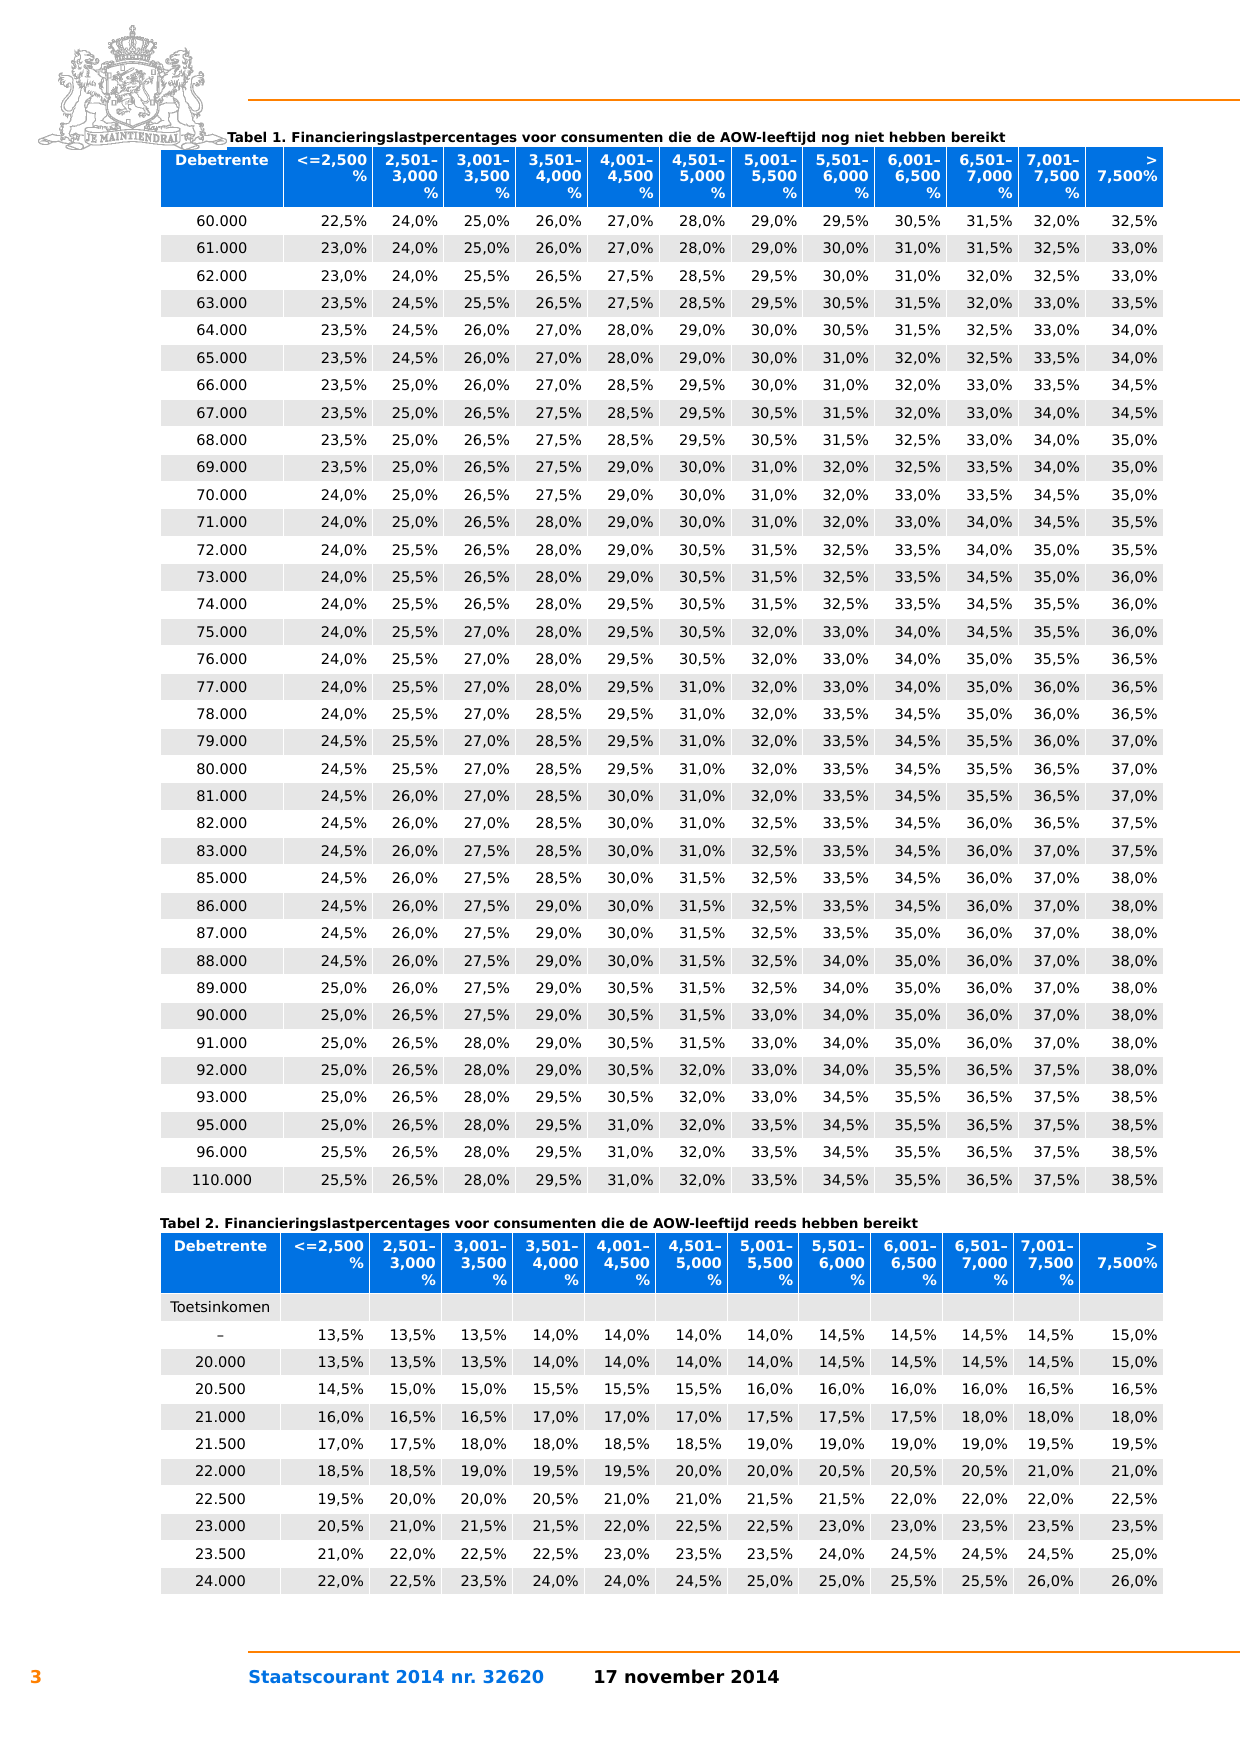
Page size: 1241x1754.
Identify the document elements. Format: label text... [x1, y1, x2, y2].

table_cell 29,5% [516, 1140, 587, 1166]
table_cell 73.000 [161, 564, 283, 591]
table_cell 25,0% [799, 1568, 870, 1594]
table_cell 36,5% [947, 1112, 1018, 1138]
table_cell 20,5% [799, 1459, 870, 1485]
table_cell 29,5% [516, 1112, 587, 1138]
table_cell > 7,500% [1086, 147, 1163, 207]
table_cell 24,5% [943, 1541, 1013, 1567]
table_cell 16,0% [728, 1376, 798, 1403]
table_cell 14,0% [728, 1322, 798, 1348]
table_cell 30,5% [803, 290, 874, 317]
table_cell 31,0% [588, 1167, 659, 1193]
table_cell 38,0% [1086, 948, 1163, 974]
table_cell 34,5% [947, 592, 1018, 618]
table_cell 4,501–5,000% [656, 1233, 727, 1293]
table_cell 30,5% [588, 1030, 659, 1056]
table_cell 26,0% [373, 920, 443, 947]
table_cell 20,0% [370, 1486, 441, 1512]
table_cell 26,0% [373, 948, 443, 974]
table_cell 23,0% [284, 235, 372, 262]
table_cell 32,0% [875, 400, 946, 426]
table_cell 26,0% [373, 893, 443, 919]
table_cell 14,5% [871, 1322, 942, 1348]
table_cell 29,5% [732, 290, 802, 317]
table_cell 27,5% [444, 838, 515, 864]
table_cell 33,0% [732, 1030, 802, 1056]
table_cell 6,501–7,000% [943, 1233, 1013, 1293]
table_cell 34,5% [875, 811, 946, 837]
table_cell 22,5% [513, 1541, 584, 1567]
table_cell 22.000 [161, 1459, 280, 1485]
table_cell 24,0% [284, 674, 372, 700]
table_cell 36,0% [947, 838, 1018, 864]
table_cell 35,5% [1086, 509, 1163, 536]
table_cell 28,0% [444, 1085, 515, 1111]
table_cell 32,0% [803, 509, 874, 536]
table_cell [656, 1294, 727, 1321]
table_cell 35,0% [1086, 455, 1163, 481]
table_cell 25,5% [373, 756, 443, 782]
table_cell 32,5% [803, 592, 874, 618]
table_cell 78.000 [161, 701, 283, 727]
table_cell 30,0% [588, 920, 659, 947]
table_cell 14,5% [1014, 1349, 1079, 1375]
table_cell 18,0% [943, 1404, 1013, 1430]
table_cell 38,5% [1086, 1112, 1163, 1138]
table_cell 37,0% [1019, 920, 1085, 947]
table_cell 28,0% [516, 564, 587, 591]
table_cell 25,5% [373, 592, 443, 618]
table_cell 26,5% [516, 290, 587, 317]
table_cell 30,5% [732, 400, 802, 426]
table_cell 34,0% [1019, 400, 1085, 426]
table_cell 14,5% [799, 1322, 870, 1348]
table_cell 27,5% [444, 893, 515, 919]
table_cell 28,5% [660, 263, 731, 289]
table_cell 30,0% [588, 783, 659, 810]
table_cell 28,0% [660, 208, 731, 234]
table_cell 26,5% [444, 592, 515, 618]
table_cell 35,5% [875, 1140, 946, 1166]
table_cell 32,5% [1019, 235, 1085, 262]
table_cell 24,0% [373, 208, 443, 234]
table_cell 35,0% [947, 701, 1018, 727]
table_cell 83.000 [161, 838, 283, 864]
table_cell 25,5% [284, 1140, 372, 1166]
table_cell 61.000 [161, 235, 283, 262]
table_cell 31,5% [732, 592, 802, 618]
table_cell 24,0% [284, 646, 372, 673]
table_cell 18,0% [1014, 1404, 1079, 1430]
table_cell 13,5% [442, 1322, 512, 1348]
table_cell 14,0% [513, 1349, 584, 1375]
table_cell 3,001–3,500% [442, 1233, 512, 1293]
table_cell 32,5% [732, 948, 802, 974]
table_cell 35,0% [875, 920, 946, 947]
table_cell 35,5% [875, 1085, 946, 1111]
table_cell 24,5% [284, 948, 372, 974]
table_cell 29,0% [588, 482, 659, 508]
table_cell 3,501–4,000% [516, 147, 587, 207]
table_cell 20,0% [728, 1459, 798, 1485]
table_cell 35,5% [1019, 619, 1085, 645]
table_cell 34,5% [803, 1167, 874, 1193]
table_cell 33,5% [1086, 290, 1163, 317]
table_cell 32,0% [803, 455, 874, 481]
table_cell 13,5% [281, 1322, 369, 1348]
table_cell 38,0% [1086, 1030, 1163, 1056]
table_cell 35,0% [875, 1003, 946, 1029]
table_cell 28,0% [516, 674, 587, 700]
table_cell 24,5% [284, 920, 372, 947]
table_cell 22,5% [728, 1514, 798, 1540]
table_cell 89.000 [161, 975, 283, 1001]
table_cell 37,5% [1086, 838, 1163, 864]
table_cell 30,0% [660, 482, 731, 508]
table_cell 36,0% [947, 1003, 1018, 1029]
table_cell 25,0% [373, 400, 443, 426]
table_cell 30,5% [588, 1003, 659, 1029]
table_cell 25,5% [373, 701, 443, 727]
table_cell 90.000 [161, 1003, 283, 1029]
table_cell 18,0% [442, 1431, 512, 1458]
table_cell 31,5% [803, 400, 874, 426]
table_cell 26,0% [516, 208, 587, 234]
table_cell 35,5% [947, 729, 1018, 755]
table_cell 27,5% [444, 1003, 515, 1029]
table_cell 36,0% [947, 948, 1018, 974]
table_cell 23,0% [871, 1514, 942, 1540]
table_cell 23,0% [585, 1541, 655, 1567]
table_cell 110.000 [161, 1167, 283, 1193]
table_cell [370, 1294, 441, 1321]
table_cell 13,5% [442, 1349, 512, 1375]
table_cell 24,5% [373, 290, 443, 317]
table_cell 19,0% [871, 1431, 942, 1458]
table_cell 26,5% [444, 455, 515, 481]
table_cell 29,0% [516, 948, 587, 974]
table_cell 29,5% [588, 701, 659, 727]
table_cell 29,0% [588, 564, 659, 591]
table_cell 35,5% [947, 756, 1018, 782]
table_cell 31,0% [875, 263, 946, 289]
table_cell 14,5% [1014, 1322, 1079, 1348]
table_cell 25,0% [1080, 1541, 1163, 1567]
table_cell 36,5% [1019, 811, 1085, 837]
table_cell 34,5% [1086, 373, 1163, 399]
table_cell 31,5% [803, 427, 874, 453]
table_cell 33,5% [803, 866, 874, 892]
table_cell 95.000 [161, 1112, 283, 1138]
table_cell 35,5% [1019, 592, 1085, 618]
table_cell 38,0% [1086, 1057, 1163, 1084]
table_cell 26,0% [444, 345, 515, 371]
table_cell 29,0% [660, 318, 731, 344]
table_cell 33,5% [803, 838, 874, 864]
table_cell 30,0% [732, 373, 802, 399]
table_cell 22.500 [161, 1486, 280, 1512]
table_cell 14,0% [585, 1349, 655, 1375]
table_cell 14,5% [281, 1376, 369, 1403]
table_cell 33,5% [732, 1167, 802, 1193]
table_cell 34,0% [1019, 455, 1085, 481]
table_cell 22,0% [943, 1486, 1013, 1512]
table_cell 21,0% [281, 1541, 369, 1567]
table_cell 18,5% [656, 1431, 727, 1458]
table_cell 28,0% [516, 537, 587, 563]
table_cell 76.000 [161, 646, 283, 673]
table_cell 21,0% [1014, 1459, 1079, 1485]
table_cell 28,0% [516, 619, 587, 645]
table_cell 66.000 [161, 373, 283, 399]
table_cell 33,5% [803, 729, 874, 755]
table_cell 34,5% [803, 1140, 874, 1166]
table_cell 33,5% [803, 701, 874, 727]
table_cell 26,5% [373, 1167, 443, 1193]
table_cell 28,0% [516, 646, 587, 673]
table_cell 14,5% [943, 1349, 1013, 1375]
table_cell 28,0% [444, 1030, 515, 1056]
table_cell 24,5% [284, 811, 372, 837]
table_cell 28,5% [516, 729, 587, 755]
table_cell [585, 1294, 655, 1321]
table_cell 37,0% [1019, 1030, 1085, 1056]
table_cell 25,5% [373, 646, 443, 673]
table_cell 28,5% [516, 756, 587, 782]
table_cell 35,0% [947, 646, 1018, 673]
table_cell 36,5% [947, 1057, 1018, 1084]
table_cell 27,0% [444, 729, 515, 755]
table_cell 33,5% [947, 455, 1018, 481]
table_cell 29,0% [588, 537, 659, 563]
table_cell 28,5% [516, 811, 587, 837]
table_cell <=2,500% [281, 1233, 369, 1293]
table_cell 32,0% [947, 263, 1018, 289]
table_cell 31,0% [732, 509, 802, 536]
table_cell 85.000 [161, 866, 283, 892]
table_cell 20,0% [442, 1486, 512, 1512]
table_cell 37,0% [1019, 1003, 1085, 1029]
table_cell 36,5% [1086, 701, 1163, 727]
table_cell 27,5% [516, 482, 587, 508]
table_cell 30,0% [732, 318, 802, 344]
table_cell 14,0% [513, 1322, 584, 1348]
table_cell 35,0% [1019, 537, 1085, 563]
table_cell 22,5% [442, 1541, 512, 1567]
table_cell [871, 1294, 942, 1321]
table_cell 24,0% [284, 619, 372, 645]
table_cell 20.500 [161, 1376, 280, 1403]
table_cell 86.000 [161, 893, 283, 919]
table_cell <=2,500% [284, 147, 372, 207]
table_cell 24,5% [284, 893, 372, 919]
table_cell 22,0% [871, 1486, 942, 1512]
table_cell 29,0% [516, 1057, 587, 1084]
table_cell 32,5% [803, 564, 874, 591]
table_cell 22,0% [281, 1568, 369, 1594]
table_cell 71.000 [161, 509, 283, 536]
table_cell 25,0% [284, 975, 372, 1001]
table_cell 13,5% [370, 1322, 441, 1348]
table_cell 35,0% [875, 1030, 946, 1056]
table_cell 24,5% [373, 318, 443, 344]
table_cell 33,5% [803, 756, 874, 782]
table_cell 34,5% [1086, 400, 1163, 426]
table_cell 30,5% [660, 592, 731, 618]
table_cell 32,0% [947, 290, 1018, 317]
table_cell 38,5% [1086, 1085, 1163, 1111]
table_cell 27,5% [444, 975, 515, 1001]
table_cell 33,5% [803, 893, 874, 919]
table_cell 31,0% [660, 701, 731, 727]
table_cell 36,0% [947, 975, 1018, 1001]
table_cell 25,0% [373, 427, 443, 453]
table_cell 34,5% [875, 866, 946, 892]
table_cell 26,5% [373, 1030, 443, 1056]
table_cell 17,5% [370, 1431, 441, 1458]
table_cell 35,5% [875, 1167, 946, 1193]
table_cell 30,5% [660, 619, 731, 645]
table_cell 15,0% [442, 1376, 512, 1403]
table_cell 28,0% [444, 1057, 515, 1084]
table_cell 31,0% [660, 674, 731, 700]
table_cell 32,5% [875, 455, 946, 481]
table_cell 33,5% [803, 783, 874, 810]
table_cell 24,5% [373, 345, 443, 371]
table_cell 37,5% [1086, 811, 1163, 837]
table_cell 36,5% [1086, 674, 1163, 700]
table_cell 28,0% [444, 1167, 515, 1193]
table_cell [1080, 1294, 1163, 1321]
table_cell 7,001–7,500% [1014, 1233, 1079, 1293]
table_cell 25,0% [728, 1568, 798, 1594]
table_cell 28,0% [588, 345, 659, 371]
table_cell 96.000 [161, 1140, 283, 1166]
table_cell 26,5% [444, 509, 515, 536]
table_cell 22,5% [284, 208, 372, 234]
table_cell 27,0% [444, 701, 515, 727]
table_header Tabel 2. Financieringslastpercentages voor consumenten die de AOW-leeftijd reeds hebben bereikt [160, 1216, 1163, 1232]
table_cell 29,0% [516, 920, 587, 947]
table_cell 60.000 [161, 208, 283, 234]
table_cell 32,0% [660, 1112, 731, 1138]
table_cell 30,5% [588, 1085, 659, 1111]
table_cell 19,5% [513, 1459, 584, 1485]
table_cell 5,501–6,000% [803, 147, 874, 207]
table_cell 28,5% [516, 866, 587, 892]
table_cell 25,5% [373, 729, 443, 755]
table_cell 17,5% [728, 1404, 798, 1430]
table_cell 24,0% [284, 564, 372, 591]
table_cell 29,5% [660, 373, 731, 399]
table_cell 25,5% [373, 537, 443, 563]
table_cell 28,0% [588, 318, 659, 344]
table_cell 28,5% [660, 290, 731, 317]
table_cell [442, 1294, 512, 1321]
table_cell 32,0% [660, 1140, 731, 1166]
table_cell 34,0% [803, 1057, 874, 1084]
table_cell 33,0% [875, 482, 946, 508]
table_cell 13,5% [370, 1349, 441, 1375]
table_cell 33,5% [875, 564, 946, 591]
table_cell 27,0% [444, 756, 515, 782]
table_cell 34,5% [947, 564, 1018, 591]
table_cell 16,0% [943, 1376, 1013, 1403]
table_cell 32,5% [1086, 208, 1163, 234]
table_cell 34,5% [875, 783, 946, 810]
table_cell 31,5% [875, 290, 946, 317]
table_cell 26,0% [373, 783, 443, 810]
table_cell 28,0% [516, 592, 587, 618]
table_cell 36,5% [947, 1140, 1018, 1166]
table_cell 38,5% [1086, 1140, 1163, 1166]
table_cell 25,5% [373, 619, 443, 645]
table_cell 33,5% [1019, 373, 1085, 399]
table_cell 19,0% [799, 1431, 870, 1458]
table_cell 29,0% [732, 235, 802, 262]
table_cell 22,0% [585, 1514, 655, 1540]
table_cell 31,5% [660, 920, 731, 947]
table_cell 35,5% [1086, 537, 1163, 563]
table_cell 17,0% [585, 1404, 655, 1430]
table_cell 33,0% [732, 1085, 802, 1111]
table_cell 31,5% [660, 948, 731, 974]
table_cell 37,5% [1019, 1112, 1085, 1138]
table_cell 33,5% [732, 1140, 802, 1166]
table_cell 27,5% [444, 948, 515, 974]
table_cell 25,0% [373, 373, 443, 399]
table_cell 38,5% [1086, 1167, 1163, 1193]
table_cell 32,5% [947, 318, 1018, 344]
table_cell 27,0% [516, 373, 587, 399]
table_cell 20,5% [281, 1514, 369, 1540]
table_cell [728, 1294, 798, 1321]
table_cell 13,5% [281, 1349, 369, 1375]
table_cell 33,5% [732, 1112, 802, 1138]
table_cell 29,5% [588, 674, 659, 700]
table_cell 23,5% [656, 1541, 727, 1567]
table_cell 87.000 [161, 920, 283, 947]
table_cell 32,0% [1019, 208, 1085, 234]
table_cell 27,5% [516, 455, 587, 481]
table_cell 16,5% [370, 1404, 441, 1430]
table_cell 24,5% [284, 729, 372, 755]
table_cell 31,0% [588, 1112, 659, 1138]
table_cell 33,0% [732, 1057, 802, 1084]
table_cell 37,0% [1019, 975, 1085, 1001]
table_cell 26,0% [444, 373, 515, 399]
table_cell 27,5% [516, 427, 587, 453]
table_cell 26,0% [373, 811, 443, 837]
table_cell 91.000 [161, 1030, 283, 1056]
table_cell 36,0% [1019, 701, 1085, 727]
table_cell 33,0% [732, 1003, 802, 1029]
table_cell 30,5% [732, 427, 802, 453]
table_cell 14,0% [656, 1349, 727, 1375]
table_cell 38,0% [1086, 975, 1163, 1001]
table_cell 21,0% [370, 1514, 441, 1540]
table_cell 34,5% [1019, 509, 1085, 536]
table_cell 28,5% [588, 400, 659, 426]
table_cell 20.000 [161, 1349, 280, 1375]
table_cell 29,0% [660, 345, 731, 371]
table_cell 37,5% [1019, 1085, 1085, 1111]
table_cell 36,0% [947, 866, 1018, 892]
table_cell 29,5% [660, 400, 731, 426]
table_cell 21,0% [585, 1486, 655, 1512]
table_cell 30,0% [660, 455, 731, 481]
table_cell 25,5% [284, 1167, 372, 1193]
table_cell 14,5% [871, 1349, 942, 1375]
table_cell 22,0% [1014, 1486, 1079, 1512]
table_cell 22,0% [370, 1541, 441, 1567]
table_cell 2,501–3,000% [370, 1233, 441, 1293]
table_cell 33,0% [803, 619, 874, 645]
table_cell 34,0% [947, 509, 1018, 536]
table_cell 15,0% [370, 1376, 441, 1403]
table_cell 32,5% [875, 427, 946, 453]
table_cell 6,001–6,500% [875, 147, 946, 207]
table_cell 34,0% [803, 948, 874, 974]
table_cell 19,0% [442, 1459, 512, 1485]
table_cell 30,5% [803, 318, 874, 344]
table_header Tabel 1. Financieringslastpercentages voor consumenten die de AOW-leeftijd nog niet hebben bereikt [227, 130, 1163, 146]
table_cell 30,0% [588, 811, 659, 837]
table_cell 25,0% [284, 1085, 372, 1111]
table_cell 29,5% [732, 263, 802, 289]
table_cell 16,5% [442, 1404, 512, 1430]
table_cell 35,5% [1019, 646, 1085, 673]
table_cell 36,5% [947, 1085, 1018, 1111]
table_cell 26,0% [1080, 1568, 1163, 1594]
table_cell 24,5% [656, 1568, 727, 1594]
table_cell 31,5% [947, 235, 1018, 262]
table_cell 15,0% [1080, 1349, 1163, 1375]
table_cell 26,5% [373, 1057, 443, 1084]
table_cell 32,5% [732, 920, 802, 947]
table_cell 26,5% [444, 482, 515, 508]
table_cell 23,5% [284, 290, 372, 317]
table_cell 36,0% [1086, 592, 1163, 618]
table_cell 23,5% [943, 1514, 1013, 1540]
table_cell 35,0% [1086, 427, 1163, 453]
table_cell 31,0% [588, 1140, 659, 1166]
table_cell 38,0% [1086, 1003, 1163, 1029]
table_cell 36,5% [1019, 756, 1085, 782]
table_cell 88.000 [161, 948, 283, 974]
table_cell 33,0% [1019, 318, 1085, 344]
table_cell 37,0% [1019, 948, 1085, 974]
table_cell 26,5% [373, 1112, 443, 1138]
table_cell 33,5% [875, 592, 946, 618]
table_cell 18,5% [281, 1459, 369, 1485]
table_cell 19,0% [728, 1431, 798, 1458]
table_cell 33,0% [875, 509, 946, 536]
table_cell 24,5% [284, 866, 372, 892]
table_cell 24,5% [871, 1541, 942, 1567]
table_cell 31,0% [803, 373, 874, 399]
table_cell 18,5% [585, 1431, 655, 1458]
table_cell 32,0% [732, 619, 802, 645]
table_cell 24,0% [284, 701, 372, 727]
table_cell 33,0% [803, 674, 874, 700]
table_cell 27,0% [588, 208, 659, 234]
table_cell 34,5% [1019, 482, 1085, 508]
table_cell 27,0% [444, 783, 515, 810]
table_cell 37,0% [1019, 838, 1085, 864]
table_cell 31,0% [803, 345, 874, 371]
table_cell 33,0% [1086, 235, 1163, 262]
table_cell 25,5% [444, 290, 515, 317]
table_cell 63.000 [161, 290, 283, 317]
table_cell 25,5% [373, 674, 443, 700]
table_cell 17,5% [871, 1404, 942, 1430]
table_cell 23,5% [284, 427, 372, 453]
table_cell 25,5% [871, 1568, 942, 1594]
table_cell 35,0% [875, 975, 946, 1001]
table_cell 36,0% [947, 811, 1018, 837]
table_cell 33,0% [803, 646, 874, 673]
table_cell 32,0% [660, 1057, 731, 1084]
table_cell Debetrente [161, 1233, 280, 1293]
table_cell 15,5% [656, 1376, 727, 1403]
table_cell 24,5% [284, 838, 372, 864]
table_cell 26,5% [444, 427, 515, 453]
table_cell 29,0% [516, 893, 587, 919]
table_cell 23,5% [284, 455, 372, 481]
table_cell 18,5% [370, 1459, 441, 1485]
table_cell 21,5% [513, 1514, 584, 1540]
table_cell 20,0% [656, 1459, 727, 1485]
table_cell 32,5% [732, 893, 802, 919]
table_cell 30,0% [588, 948, 659, 974]
table_cell 28,0% [444, 1112, 515, 1138]
table_cell Toetsinkomen [161, 1294, 280, 1321]
table_cell 21,0% [1080, 1459, 1163, 1485]
table_cell 34,0% [1019, 427, 1085, 453]
table_cell 30,0% [588, 838, 659, 864]
table_cell 37,0% [1086, 756, 1163, 782]
table_cell 38,0% [1086, 866, 1163, 892]
table_cell 30,5% [660, 646, 731, 673]
table_cell 5,001–5,500% [728, 1233, 798, 1293]
table_cell 25,0% [284, 1057, 372, 1084]
table_cell 30,0% [803, 263, 874, 289]
table_cell 69.000 [161, 455, 283, 481]
table_cell 23.000 [161, 1514, 280, 1540]
table_cell [799, 1294, 870, 1321]
table_cell 34,0% [875, 646, 946, 673]
table_cell 32,0% [660, 1167, 731, 1193]
table_cell 26,5% [373, 1140, 443, 1166]
table_cell 26,0% [373, 866, 443, 892]
table_cell 30,0% [732, 345, 802, 371]
table_cell 34,0% [875, 619, 946, 645]
table_cell 29,5% [588, 592, 659, 618]
table_cell 36,0% [1086, 564, 1163, 591]
table_cell 26,5% [373, 1003, 443, 1029]
table_cell 77.000 [161, 674, 283, 700]
table_cell 23,0% [799, 1514, 870, 1540]
table_cell 34,5% [875, 893, 946, 919]
table_cell 32,0% [875, 373, 946, 399]
table_cell [513, 1294, 584, 1321]
table_cell 23,5% [1014, 1514, 1079, 1540]
table_cell 27,0% [444, 811, 515, 837]
table_cell 22,5% [656, 1514, 727, 1540]
table_cell 24,5% [284, 783, 372, 810]
table_cell 5,501–6,000% [799, 1233, 870, 1293]
table_cell 30,5% [660, 537, 731, 563]
table_cell 70.000 [161, 482, 283, 508]
table_cell 24,0% [284, 482, 372, 508]
table_cell 18,0% [513, 1431, 584, 1458]
table_cell 29,0% [516, 1030, 587, 1056]
table_cell 29,5% [588, 729, 659, 755]
table_cell 24.000 [161, 1568, 280, 1594]
table_cell 34,0% [803, 1003, 874, 1029]
table_cell 25,5% [943, 1568, 1013, 1594]
table_cell 26,5% [444, 537, 515, 563]
table_cell 30,0% [803, 235, 874, 262]
table_cell 27,0% [588, 235, 659, 262]
table_cell 23.500 [161, 1541, 280, 1567]
table_cell 93.000 [161, 1085, 283, 1111]
table_cell 37,5% [1019, 1167, 1085, 1193]
table_cell 32,0% [660, 1085, 731, 1111]
table_cell 15,5% [513, 1376, 584, 1403]
table_cell 23,5% [284, 345, 372, 371]
table_cell 7,001–7,500% [1019, 147, 1085, 207]
table_cell 29,5% [516, 1167, 587, 1193]
table_cell 35,0% [947, 674, 1018, 700]
table_cell 74.000 [161, 592, 283, 618]
table_cell 14,0% [728, 1349, 798, 1375]
table_cell 31,0% [732, 455, 802, 481]
table_cell 32,0% [875, 345, 946, 371]
table_cell 36,0% [947, 893, 1018, 919]
table_cell 24,0% [373, 235, 443, 262]
table_cell 35,5% [947, 783, 1018, 810]
table_cell 31,0% [660, 729, 731, 755]
table_cell 37,5% [1019, 1057, 1085, 1084]
table_cell 26,5% [444, 564, 515, 591]
table_cell 29,5% [803, 208, 874, 234]
table_cell 6,501–7,000% [947, 147, 1018, 207]
table_cell 24,0% [585, 1568, 655, 1594]
table_cell 22,5% [370, 1568, 441, 1594]
table_cell 27,0% [444, 674, 515, 700]
table_cell 27,5% [444, 920, 515, 947]
table_cell 29,5% [660, 427, 731, 453]
table_cell 14,5% [799, 1349, 870, 1375]
table_cell 4,001–4,500% [585, 1233, 655, 1293]
table_cell 31,0% [660, 783, 731, 810]
table_cell 16,5% [1014, 1376, 1079, 1403]
table_cell 38,0% [1086, 893, 1163, 919]
table_cell 20,5% [943, 1459, 1013, 1485]
table_cell 24,0% [799, 1541, 870, 1567]
table_cell 32,5% [732, 975, 802, 1001]
table_cell 26,5% [516, 263, 587, 289]
table_cell 35,0% [875, 948, 946, 974]
table_cell 62.000 [161, 263, 283, 289]
table_cell 33,0% [947, 400, 1018, 426]
table_cell 34,5% [803, 1085, 874, 1111]
table_cell 32,0% [732, 729, 802, 755]
table_cell 27,0% [516, 318, 587, 344]
table_cell 32,5% [732, 838, 802, 864]
table_cell 33,5% [803, 811, 874, 837]
table_cell 31,5% [660, 1030, 731, 1056]
table_cell 26,5% [444, 400, 515, 426]
table_cell 32,0% [732, 701, 802, 727]
table_cell 16,5% [1080, 1376, 1163, 1403]
table_cell – [161, 1322, 280, 1348]
table_cell 17,5% [799, 1404, 870, 1430]
table_cell 25,5% [444, 263, 515, 289]
table_cell 34,5% [875, 729, 946, 755]
table_cell 23,5% [728, 1541, 798, 1567]
table_cell 72.000 [161, 537, 283, 563]
table_cell 37,0% [1019, 866, 1085, 892]
table_cell 19,5% [585, 1459, 655, 1485]
table_cell 80.000 [161, 756, 283, 782]
table_cell 26,0% [373, 838, 443, 864]
table_cell 36,0% [1019, 674, 1085, 700]
table_cell 32,5% [732, 811, 802, 837]
table_cell 31,0% [660, 811, 731, 837]
table_cell 34,0% [1086, 318, 1163, 344]
table_cell 26,0% [373, 975, 443, 1001]
table_cell 33,5% [803, 920, 874, 947]
table_cell 34,5% [875, 756, 946, 782]
table_cell 82.000 [161, 811, 283, 837]
table_cell 36,0% [1086, 619, 1163, 645]
table_cell 29,5% [588, 756, 659, 782]
table_cell 23,5% [1080, 1514, 1163, 1540]
table_cell 68.000 [161, 427, 283, 453]
table_cell 32,0% [732, 674, 802, 700]
table_cell 33,0% [947, 427, 1018, 453]
table_cell 36,0% [947, 1030, 1018, 1056]
table_cell 36,0% [947, 920, 1018, 947]
table_cell 35,5% [875, 1057, 946, 1084]
table_cell 37,0% [1086, 729, 1163, 755]
table_cell 16,0% [871, 1376, 942, 1403]
table_cell 31,0% [660, 838, 731, 864]
table_cell 32,0% [803, 482, 874, 508]
table_cell 23,5% [284, 400, 372, 426]
table_cell 29,0% [588, 455, 659, 481]
table_cell 67.000 [161, 400, 283, 426]
table_cell 30,5% [875, 208, 946, 234]
table_cell 34,5% [947, 619, 1018, 645]
table_cell 16,0% [799, 1376, 870, 1403]
table_cell 30,0% [588, 893, 659, 919]
table_cell 19,5% [281, 1486, 369, 1512]
table_cell 33,0% [947, 373, 1018, 399]
table_cell 25,0% [444, 208, 515, 234]
table_cell 31,5% [732, 564, 802, 591]
table_cell 26,0% [516, 235, 587, 262]
table_cell 24,5% [284, 756, 372, 782]
table_cell 34,5% [875, 838, 946, 864]
table_cell 31,0% [875, 235, 946, 262]
table_cell 33,5% [875, 537, 946, 563]
table_cell 25,0% [373, 509, 443, 536]
table_cell 20,5% [871, 1459, 942, 1485]
table_cell 29,0% [588, 509, 659, 536]
table_cell 19,5% [1014, 1431, 1079, 1458]
table_cell 34,0% [875, 674, 946, 700]
table_cell 30,5% [588, 975, 659, 1001]
table_cell 65.000 [161, 345, 283, 371]
table_cell 23,5% [442, 1568, 512, 1594]
table_cell 31,5% [947, 208, 1018, 234]
table_cell 27,0% [444, 646, 515, 673]
table_cell 24,0% [284, 592, 372, 618]
table_cell 34,5% [875, 701, 946, 727]
table_cell 15,5% [585, 1376, 655, 1403]
table_cell 25,0% [284, 1112, 372, 1138]
table_cell 28,5% [516, 701, 587, 727]
table_cell 25,0% [444, 235, 515, 262]
table_cell 35,0% [1019, 564, 1085, 591]
table_cell 25,0% [373, 455, 443, 481]
table_cell 33,5% [1019, 345, 1085, 371]
table_cell 29,5% [588, 646, 659, 673]
table_cell 24,5% [1014, 1541, 1079, 1567]
table_cell 36,0% [1019, 729, 1085, 755]
table_cell 15,0% [1080, 1322, 1163, 1348]
table_cell 31,5% [875, 318, 946, 344]
table_cell 21,0% [656, 1486, 727, 1512]
table_cell 28,0% [660, 235, 731, 262]
table_cell 31,0% [732, 482, 802, 508]
table_cell 35,5% [875, 1112, 946, 1138]
table_cell 32,0% [732, 646, 802, 673]
table_cell 28,5% [588, 427, 659, 453]
table_cell 28,5% [516, 838, 587, 864]
picture [38, 25, 227, 150]
table_cell 26,0% [1014, 1568, 1079, 1594]
table_cell 30,5% [588, 1057, 659, 1084]
table_cell 28,0% [444, 1140, 515, 1166]
table_cell 36,5% [947, 1167, 1018, 1193]
table_cell 34,0% [803, 1030, 874, 1056]
table_cell 32,0% [732, 756, 802, 782]
table_cell 21.000 [161, 1404, 280, 1430]
table_cell 34,0% [1086, 345, 1163, 371]
table_cell 27,5% [516, 400, 587, 426]
table_cell 31,5% [660, 893, 731, 919]
table_cell 38,0% [1086, 920, 1163, 947]
table_cell 27,5% [588, 290, 659, 317]
table_cell 24,0% [284, 509, 372, 536]
table_cell 31,5% [660, 866, 731, 892]
table_cell 37,0% [1086, 783, 1163, 810]
table_cell 24,0% [373, 263, 443, 289]
table_cell 17,0% [513, 1404, 584, 1430]
table_cell 26,5% [373, 1085, 443, 1111]
table_cell 29,0% [516, 975, 587, 1001]
table_cell 28,5% [516, 783, 587, 810]
table_cell 32,0% [732, 783, 802, 810]
table_cell 6,001–6,500% [871, 1233, 942, 1293]
table_cell 25,0% [373, 482, 443, 508]
table_cell 19,0% [943, 1431, 1013, 1458]
table_cell 4,501–5,000% [660, 147, 731, 207]
table_cell 20,5% [513, 1486, 584, 1512]
table_cell [1014, 1294, 1079, 1321]
table_cell 17,0% [656, 1404, 727, 1430]
table_cell 27,0% [444, 619, 515, 645]
table_cell 64.000 [161, 318, 283, 344]
table_cell 30,5% [660, 564, 731, 591]
table_cell 32,5% [1019, 263, 1085, 289]
table_cell 22,5% [1080, 1486, 1163, 1512]
table_cell 14,0% [656, 1322, 727, 1348]
table_cell 25,0% [284, 1003, 372, 1029]
table_cell [943, 1294, 1013, 1321]
table_cell > 7,500% [1080, 1233, 1163, 1293]
table_cell 75.000 [161, 619, 283, 645]
table_cell 21,5% [728, 1486, 798, 1512]
table_cell 21.500 [161, 1431, 280, 1458]
table_cell 27,5% [444, 866, 515, 892]
table_cell 2,501–3,000% [373, 147, 443, 207]
table_cell 24,0% [513, 1568, 584, 1594]
table_cell 92.000 [161, 1057, 283, 1084]
table_cell 31,5% [660, 1003, 731, 1029]
table_cell 37,0% [1019, 893, 1085, 919]
table_cell 81.000 [161, 783, 283, 810]
table_cell 29,5% [588, 619, 659, 645]
table_cell 35,0% [1086, 482, 1163, 508]
table_cell 36,5% [1086, 646, 1163, 673]
table_cell 26,0% [444, 318, 515, 344]
table_cell 29,5% [516, 1085, 587, 1111]
table_cell 34,0% [803, 975, 874, 1001]
table_cell 28,5% [588, 373, 659, 399]
table_cell 36,5% [1019, 783, 1085, 810]
table_cell 24,0% [284, 537, 372, 563]
table_cell 27,0% [516, 345, 587, 371]
table_cell 32,5% [947, 345, 1018, 371]
table_cell 32,5% [803, 537, 874, 563]
table_cell 17,0% [281, 1431, 369, 1458]
table_cell 31,5% [660, 975, 731, 1001]
table_cell 18,0% [1080, 1404, 1163, 1430]
table_cell 23,5% [284, 318, 372, 344]
table_cell 29,0% [516, 1003, 587, 1029]
table_cell 37,5% [1019, 1140, 1085, 1166]
table_cell 25,0% [284, 1030, 372, 1056]
table_cell 29,0% [732, 208, 802, 234]
table_cell 21,5% [799, 1486, 870, 1512]
table_cell 16,0% [281, 1404, 369, 1430]
table_cell 14,5% [943, 1322, 1013, 1348]
table_cell 14,0% [585, 1322, 655, 1348]
table_cell 33,5% [947, 482, 1018, 508]
table_cell 19,5% [1080, 1431, 1163, 1458]
table_cell Debetrente [161, 147, 283, 207]
table_cell 33,0% [1086, 263, 1163, 289]
table_cell 23,5% [284, 373, 372, 399]
table_cell 30,0% [660, 509, 731, 536]
table_cell 28,0% [516, 509, 587, 536]
table_cell 31,0% [660, 756, 731, 782]
table_cell 30,0% [588, 866, 659, 892]
table_cell 4,001–4,500% [588, 147, 659, 207]
table_cell 21,5% [442, 1514, 512, 1540]
table_cell 32,5% [732, 866, 802, 892]
table_cell 79.000 [161, 729, 283, 755]
table_cell 5,001–5,500% [732, 147, 802, 207]
table_cell [281, 1294, 369, 1321]
table_cell 3,501–4,000% [513, 1233, 584, 1293]
table_cell 33,0% [1019, 290, 1085, 317]
table_cell 34,5% [803, 1112, 874, 1138]
table_cell 23,0% [284, 263, 372, 289]
table_cell 27,5% [588, 263, 659, 289]
table_cell 34,0% [947, 537, 1018, 563]
table_cell 25,5% [373, 564, 443, 591]
table_cell 3,001–3,500% [444, 147, 515, 207]
table_cell 31,5% [732, 537, 802, 563]
